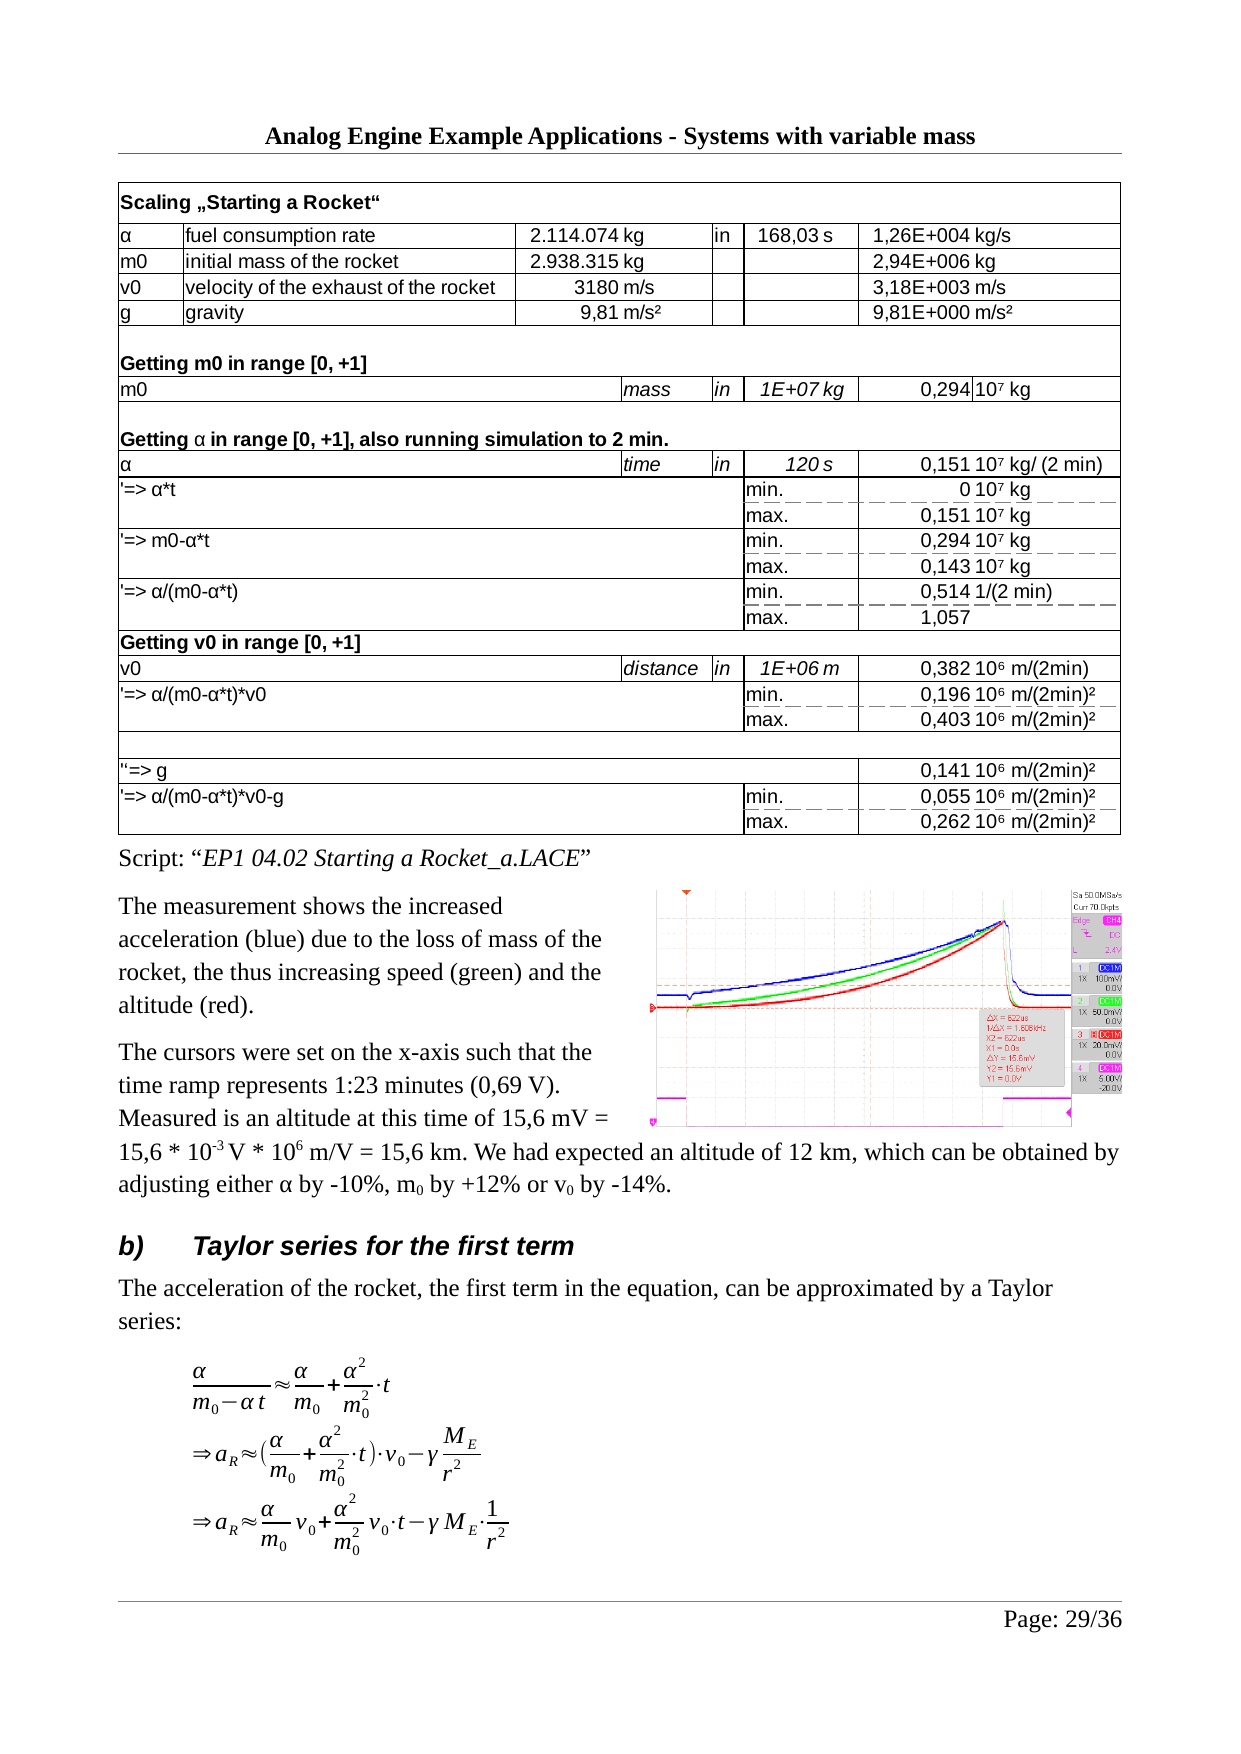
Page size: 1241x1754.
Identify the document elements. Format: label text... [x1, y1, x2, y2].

picture [649, 890, 1123, 1127]
text The measurement shows the increased acceleration (blue) due to the loss of mass of the rocket, the thus increasing speed (green) and the altitude (red). [118, 891, 649, 1019]
text Script: “EP1 04.02 Starting a Rocket_a.LACE” [118, 182, 1122, 872]
text The acceleration of the rocket, the first term in the equation, can be approximated by a Taylor series: [118, 1273, 1122, 1335]
text The cursors were set on the x-axis such that the time ramp represents 1:23 minutes (0,69 V). Measured is an altitude at this time of 15,6 mV = 15,6 * 10-3 V * 106 m/V = 15,6 km. We had expected an altitude of 12 km, which can be obtained by adjusting either α by -10%, m0 by +12% or v0 by ‑14%. [118, 1037, 1122, 1198]
subtitle Taylor series for the first term [118, 1230, 1122, 1261]
